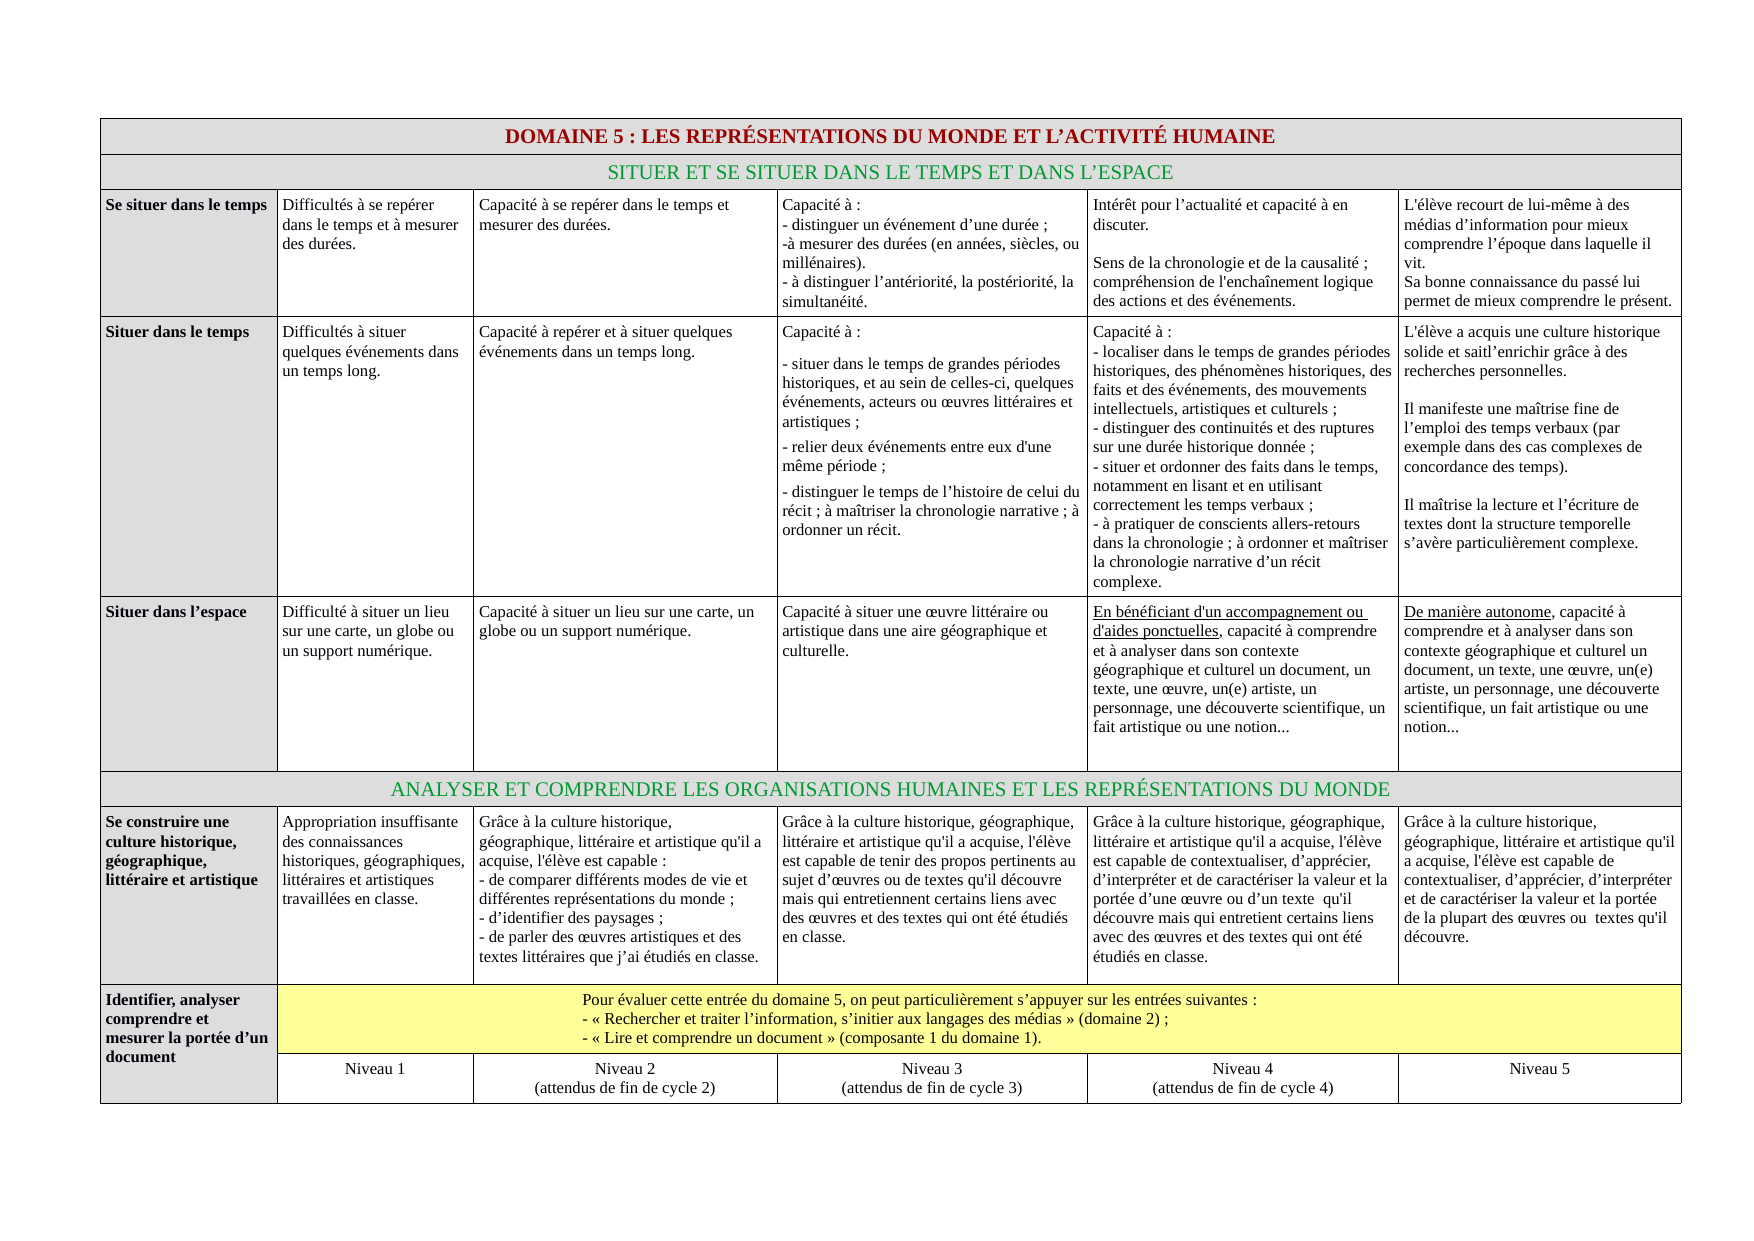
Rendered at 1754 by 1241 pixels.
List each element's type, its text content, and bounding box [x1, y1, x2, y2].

table_cell Capacité à se repérer dans le temps et mesurer des durées. [474, 190, 777, 316]
table_cell Grâce à la culture historique, géographique, littéraire et artistique qu'il a acquise, l'élève est capable : - de comparer différents modes de vie et différentes représentations du monde ; - d’identifier des paysages ; - de parler des œuvres artistiques et des textes littéraires que j’ai étudiés en classe. [474, 807, 777, 984]
table_cell Identifier, analyser comprendre et mesurer la portée d’un document [101, 985, 277, 1103]
table_cell Situer dans l’espace [101, 597, 277, 771]
table_cell L'élève a acquis une culture historique solide et saitl’enrichir grâce à des recherches personnelles. Il manifeste une maîtrise fine de l’emploi des temps verbaux (par exemple dans des cas complexes de concordance des temps). Il maîtrise la lecture et l’écriture de textes dont la structure temporelle s’avère particulièrement complexe. [1399, 317, 1681, 596]
table_cell Situer dans le temps [101, 317, 277, 596]
table_cell Capacité à situer un lieu sur une carte, un globe ou un support numérique. [474, 597, 777, 771]
table_cell situer et se situer dans le temps et dans l’espace [101, 155, 1681, 189]
table_cell Difficultés à situer quelques événements dans un temps long. [278, 317, 473, 596]
table_cell Difficultés à se repérer dans le temps et à mesurer des durées. [278, 190, 473, 316]
table_cell Se construire une culture historique, géographique, littéraire et artistique [101, 807, 277, 984]
table_cell Grâce à la culture historique, géographique, littéraire et artistique qu'il a acquise, l'élève est capable de tenir des propos pertinents au sujet d’œuvres ou de textes qu'il découvre mais qui entretiennent certains liens avec des œuvres et des textes qui ont été étudiés en classe. [778, 807, 1087, 984]
table_cell Capacité à : - distinguer un événement d’une durée ; -à mesurer des durées (en années, siècles, ou millénaires). - à distinguer l’antériorité, la postériorité, la simultanéité. [778, 190, 1087, 316]
table_cell Capacité à : - situer dans le temps de grandes périodes historiques, et au sein de celles-ci, quelques événements, acteurs ou œuvres littéraires et artistiques ; - relier deux événements entre eux d'une même période ; - distinguer le temps de l’histoire de celui du récit ; à maîtriser la chronologie narrative ; à ordonner un récit. [778, 317, 1087, 596]
table_cell Grâce à la culture historique, géographique, littéraire et artistique qu'il a acquise, l'élève est capable de contextualiser, d’apprécier, d’interpréter et de caractériser la valeur et la portée de la plupart des œuvres ou textes qu'il découvre. [1399, 807, 1681, 984]
table_cell L'élève recourt de lui-même à des médias d’information pour mieux comprendre l’époque dans laquelle il vit. Sa bonne connaissance du passé lui permet de mieux comprendre le présent. [1399, 190, 1681, 316]
table_cell Appropriation insuffisante des connaissances historiques, géographiques, littéraires et artistiques travaillées en classe. [278, 807, 473, 984]
table_cell En bénéficiant d'un accompagnement ou d'aides ponctuelles, capacité à comprendre et à analyser dans son contexte géographique et culturel un document, un texte, une œuvre, un(e) artiste, un personnage, une découverte scientifique, un fait artistique ou une notion... [1088, 597, 1398, 771]
table_cell Analyser et comprendre les organisations humaines et les représentations du monde [101, 772, 1681, 806]
table_cell Capacité à repérer et à situer quelques événements dans un temps long. [474, 317, 777, 596]
table_header Domaine 5 : les représentations du monde et l’activité humaine [101, 119, 1681, 154]
table_cell Niveau 5 [1399, 1054, 1681, 1103]
table_cell Intérêt pour l’actualité et capacité à en discuter. Sens de la chronologie et de la causalité ; compréhension de l'enchaînement logique des actions et des événements. [1088, 190, 1398, 316]
table_cell Niveau 2 (attendus de fin de cycle 2) [474, 1054, 777, 1103]
table_cell Capacité à : - localiser dans le temps de grandes périodes historiques, des phénomènes historiques, des faits et des événements, des mouvements intellectuels, artistiques et culturels ; - distinguer des continuités et des ruptures sur une durée historique donnée ; - situer et ordonner des faits dans le temps, notamment en lisant et en utilisant correctement les temps verbaux ; - à pratiquer de conscients allers-retours dans la chronologie ; à ordonner et maîtriser la chronologie narrative d’un récit complexe. [1088, 317, 1398, 596]
table_cell De manière autonome, capacité à comprendre et à analyser dans son contexte géographique et culturel un document, un texte, une œuvre, un(e) artiste, un personnage, une découverte scientifique, un fait artistique ou une notion... [1399, 597, 1681, 771]
table_cell Capacité à situer une œuvre littéraire ou artistique dans une aire géographique et culturelle. [778, 597, 1087, 771]
table_cell Se situer dans le temps [101, 190, 277, 316]
table_cell Niveau 3 (attendus de fin de cycle 3) [778, 1054, 1087, 1103]
table_cell Pour évaluer cette entrée du domaine 5, on peut particulièrement s’appuyer sur les entrées suivantes : - « Rechercher et traiter l’information, s’initier aux langages des médias » (domaine 2) ; - « Lire et comprendre un document » (composante 1 du domaine 1). [278, 985, 1681, 1053]
table_cell Niveau 1 [278, 1054, 473, 1103]
table_cell Grâce à la culture historique, géographique, littéraire et artistique qu'il a acquise, l'élève est capable de contextualiser, d’apprécier, d’interpréter et de caractériser la valeur et la portée d’une œuvre ou d’un texte qu'il découvre mais qui entretient certains liens avec des œuvres et des textes qui ont été étudiés en classe. [1088, 807, 1398, 984]
table_cell Difficulté à situer un lieu sur une carte, un globe ou un support numérique. [278, 597, 473, 771]
table_cell Niveau 4 (attendus de fin de cycle 4) [1088, 1054, 1398, 1103]
